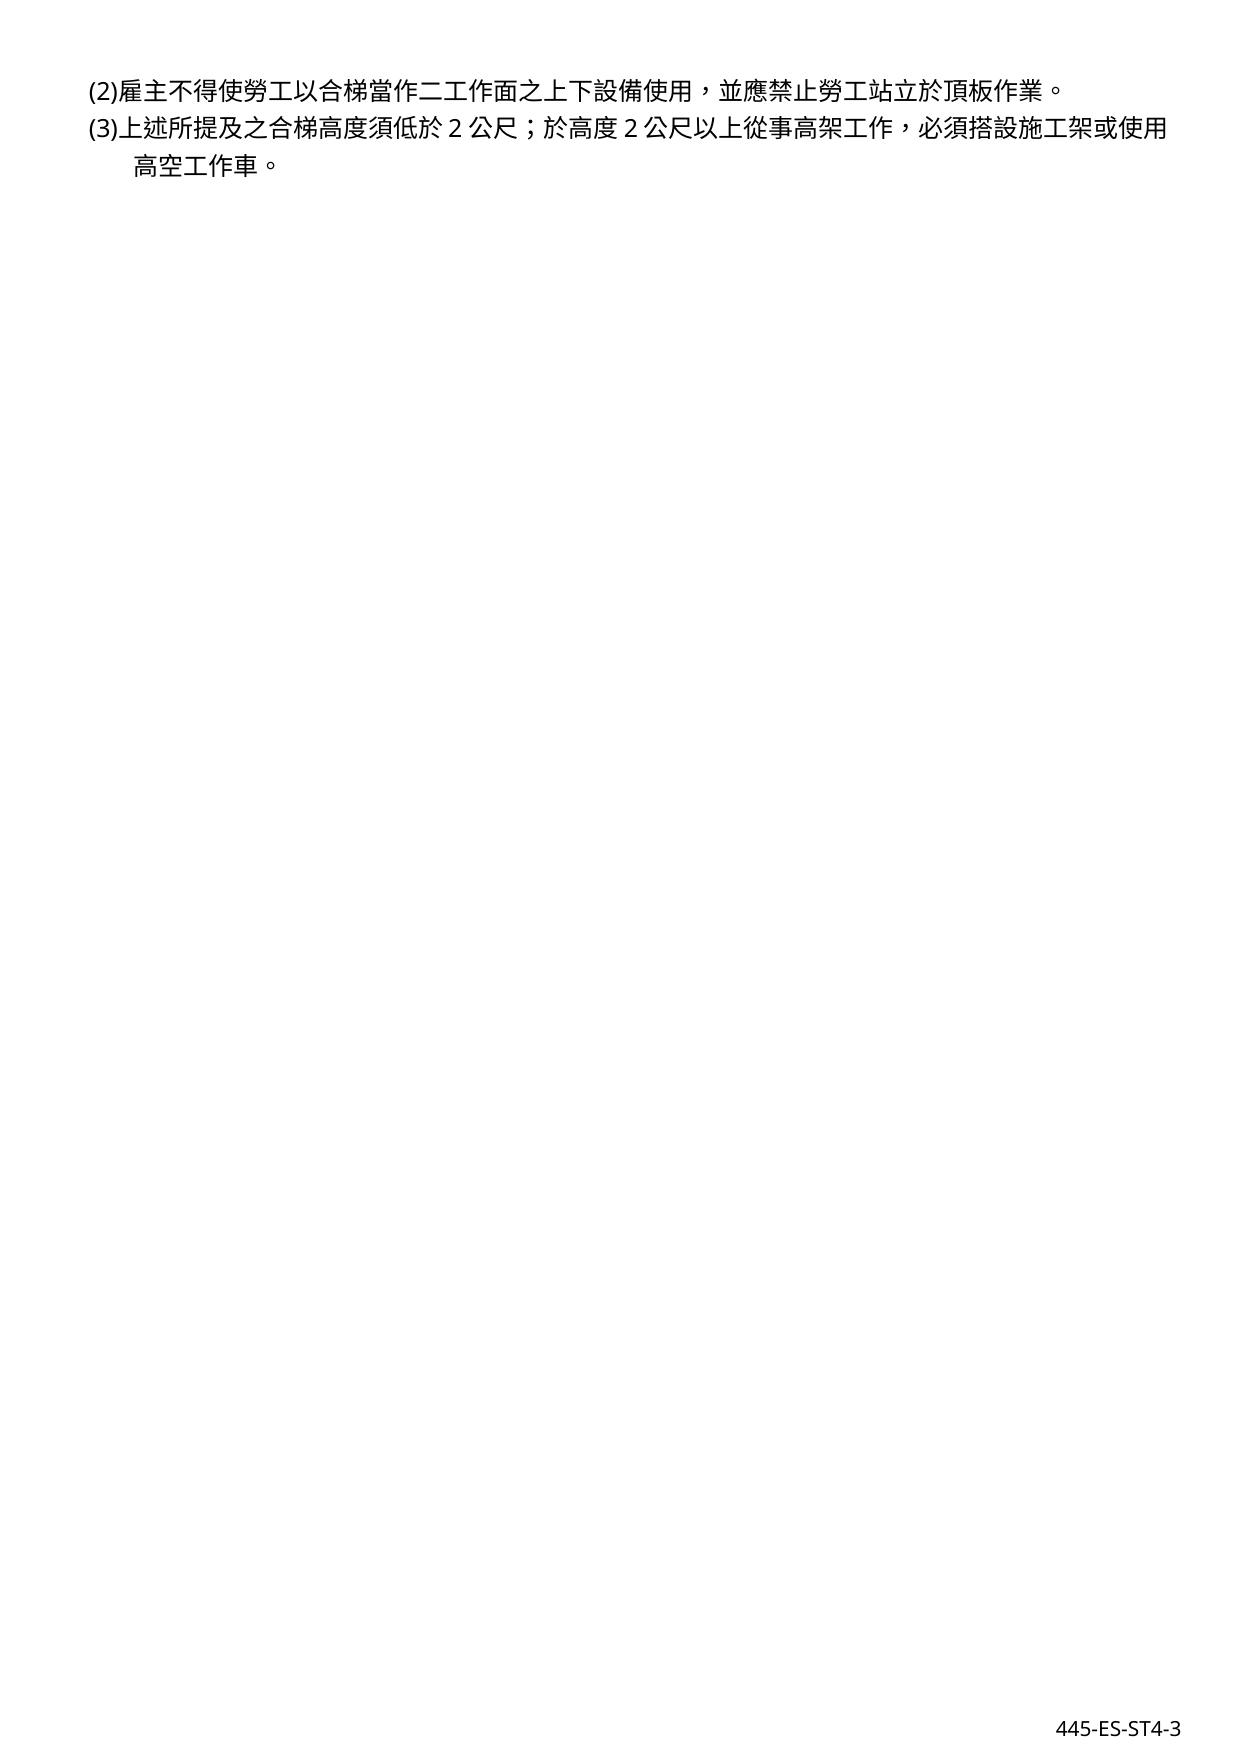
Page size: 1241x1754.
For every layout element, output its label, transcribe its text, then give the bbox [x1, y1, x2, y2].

text (3)上述所提及之合梯高度須低於2 公尺；於高度2公尺以上從事高架工作，必須搭設施工架或使用高空工作車。 [88, 108, 1181, 183]
text (2)雇主不得使勞工以合梯當作二工作面之上下設備使用，並應禁止勞工站立於頂板作業。 [88, 71, 1181, 108]
